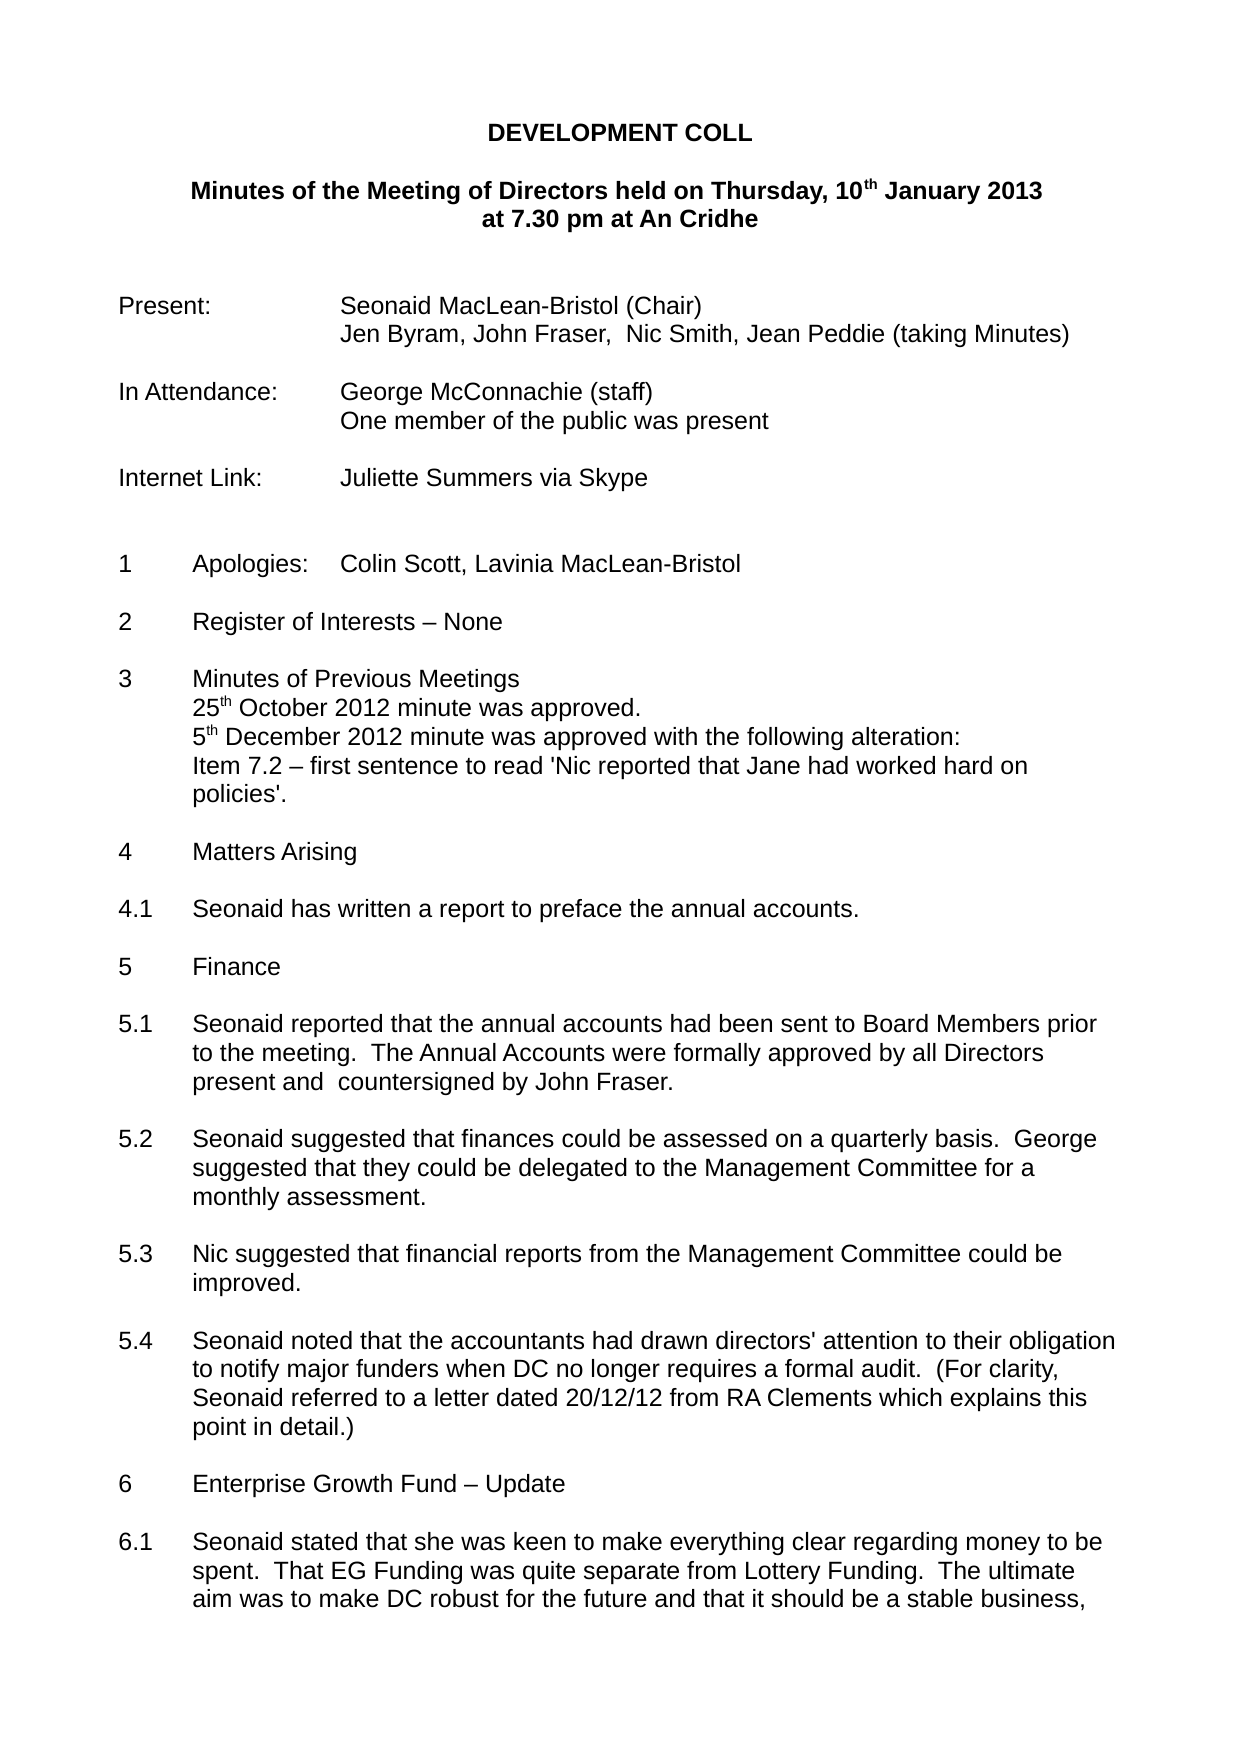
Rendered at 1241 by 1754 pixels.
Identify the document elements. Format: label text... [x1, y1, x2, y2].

text 6 Enterprise Growth Fund – Update [118, 1469, 1122, 1498]
text 5.2 Seonaid suggested that finances could be assessed on a quarterly basis. George suggested that they could be delegated to the Management Committee for a monthly assessment. [118, 1124, 1122, 1211]
text DEVELOPMENT COLL [118, 118, 1122, 147]
text Minutes of the Meeting of Directors held on Thursday, 10th January 2013 [118, 176, 1122, 204]
text Jen Byram, John Fraser, Nic Smith, Jean Peddie (taking Minutes) [118, 319, 1122, 348]
text 5.3 Nic suggested that financial reports from the Management Committee could be improved. [118, 1239, 1122, 1297]
text 5th December 2012 minute was approved with the following alteration: [118, 722, 1122, 751]
text 5.4 Seonaid noted that the accountants had drawn directors' attention to their obligation to notify major funders when DC no longer requires a formal audit. (For clarity, Seonaid referred to a letter dated 20/12/12 from RA Clements which explains this point in detail.) [118, 1326, 1122, 1441]
text 5 Finance [118, 952, 1122, 981]
text 5.1 Seonaid reported that the annual accounts had been sent to Board Members prior to the meeting. The Annual Accounts were formally approved by all Directors present and countersigned by John Fraser. [118, 1009, 1122, 1096]
text 4 Matters Arising [118, 837, 1122, 866]
text 6.1 Seonaid stated that she was keen to make everything clear regarding money to be spent. That EG Funding was quite separate from Lottery Funding. The ultimate aim was to make DC robust for the future and that it should be a stable business, [118, 1527, 1122, 1613]
text In Attendance: George McConnachie (staff) [118, 377, 1122, 406]
text One member of the public was present [118, 406, 1122, 434]
text 2 Register of Interests – None [118, 607, 1122, 636]
text 4.1 Seonaid has written a report to preface the annual accounts. [118, 894, 1122, 923]
text 25th October 2012 minute was approved. [118, 693, 1122, 722]
text 3 Minutes of Previous Meetings [118, 664, 1122, 693]
text at 7.30 pm at An Cridhe [118, 204, 1122, 233]
text Internet Link: Juliette Summers via Skype [118, 463, 1122, 492]
text Item 7.2 – first sentence to read 'Nic reported that Jane had worked hard on policies'. [118, 751, 1122, 808]
text Present: Seonaid MacLean-Bristol (Chair) [118, 291, 1122, 319]
text 1 Apologies: Colin Scott, Lavinia MacLean-Bristol [118, 549, 1122, 578]
